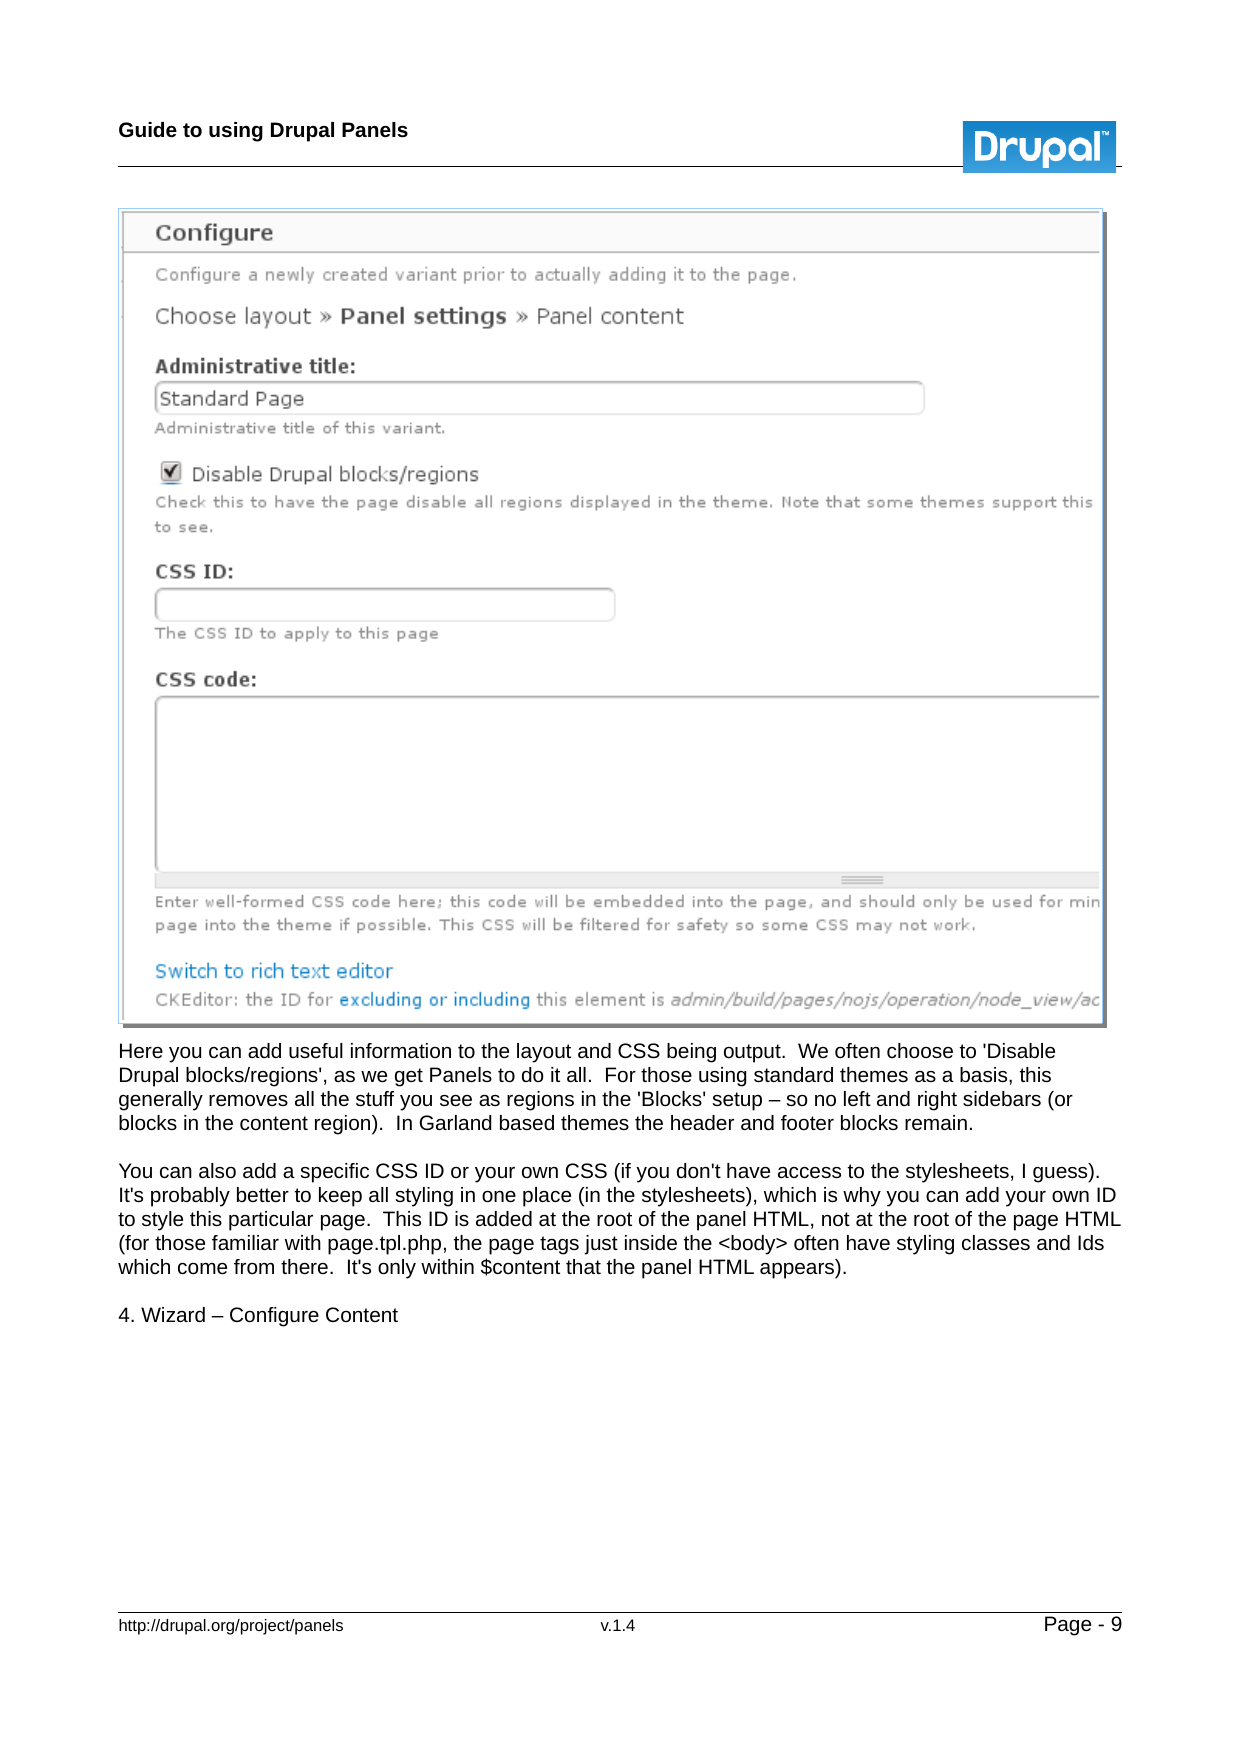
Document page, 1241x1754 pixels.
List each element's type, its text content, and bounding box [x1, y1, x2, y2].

picture [121, 210, 1100, 1020]
text Here you can add useful information to the layout and CSS being output. We often choose to 'Disable Drupal blocks/regions', as we get Panels to do it all. For those using standard themes as a basis, this generally removes all the stuff you see as regions in the 'Blocks' setup – so no left and right sidebars (or blocks in the content region). In Garland based themes the header and footer blocks remain. [118, 196, 1122, 1135]
text You can also add a specific CSS ID or your own CSS (if you don't have access to the stylesheets, I guess). It's probably better to keep all styling in one place (in the stylesheets), which is why you can add your own ID to style this particular page. This ID is added at the root of the panel HTML, not at the root of the page HTML (for those familiar with page.tpl.php, the page tags just inside the <body> often have styling classes and Ids which come from there. It's only within $content that the panel HTML appears). [118, 1159, 1122, 1279]
text 4. Wizard – Configure Content [118, 1303, 1122, 1327]
picture [962, 121, 1117, 173]
